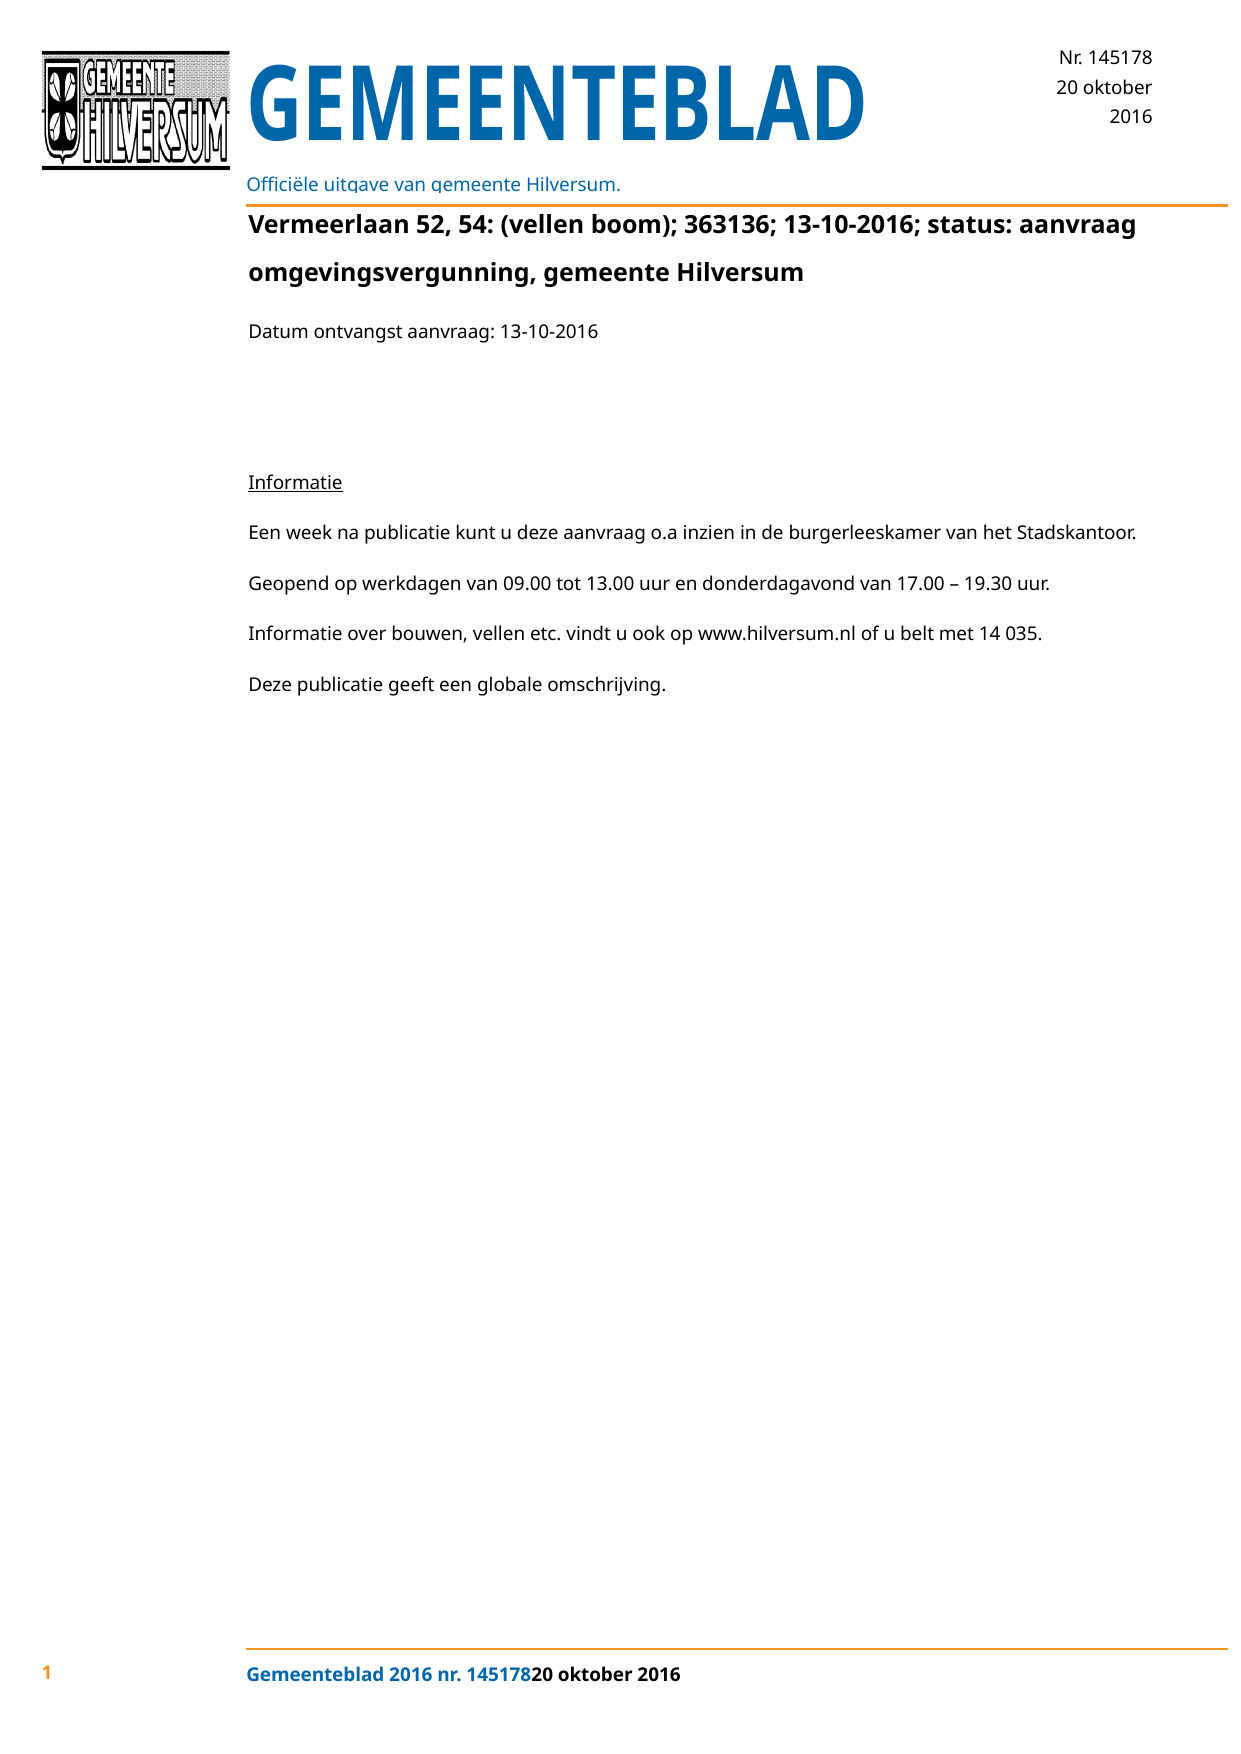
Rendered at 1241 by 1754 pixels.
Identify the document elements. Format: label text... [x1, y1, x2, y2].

text Vermeerlaan 52, 54: (vellen boom); 363136; 13-10-2016; status: aanvraag omgevingsvergunning, gemeente Hilversum [248, 207, 1152, 288]
picture [41, 47, 231, 172]
text Datum ontvangst aanvraag: 13-10-2016 [248, 318, 1152, 344]
text Informatie over bouwen, vellen etc. vindt u ook op www.hilversum.nl of u belt met 14 035. [248, 620, 1152, 646]
text Een week na publicatie kunt u deze aanvraag o.a inzien in de burgerleeskamer van het Stadskantoor. [248, 519, 1152, 545]
text Deze publicatie geeft een globale omschrijving. [248, 671, 1152, 697]
text Informatie [248, 469, 1152, 495]
text Geopend op werkdagen van 09.00 tot 13.00 uur en donderdagavond van 17.00 – 19.30 uur. [248, 570, 1152, 596]
